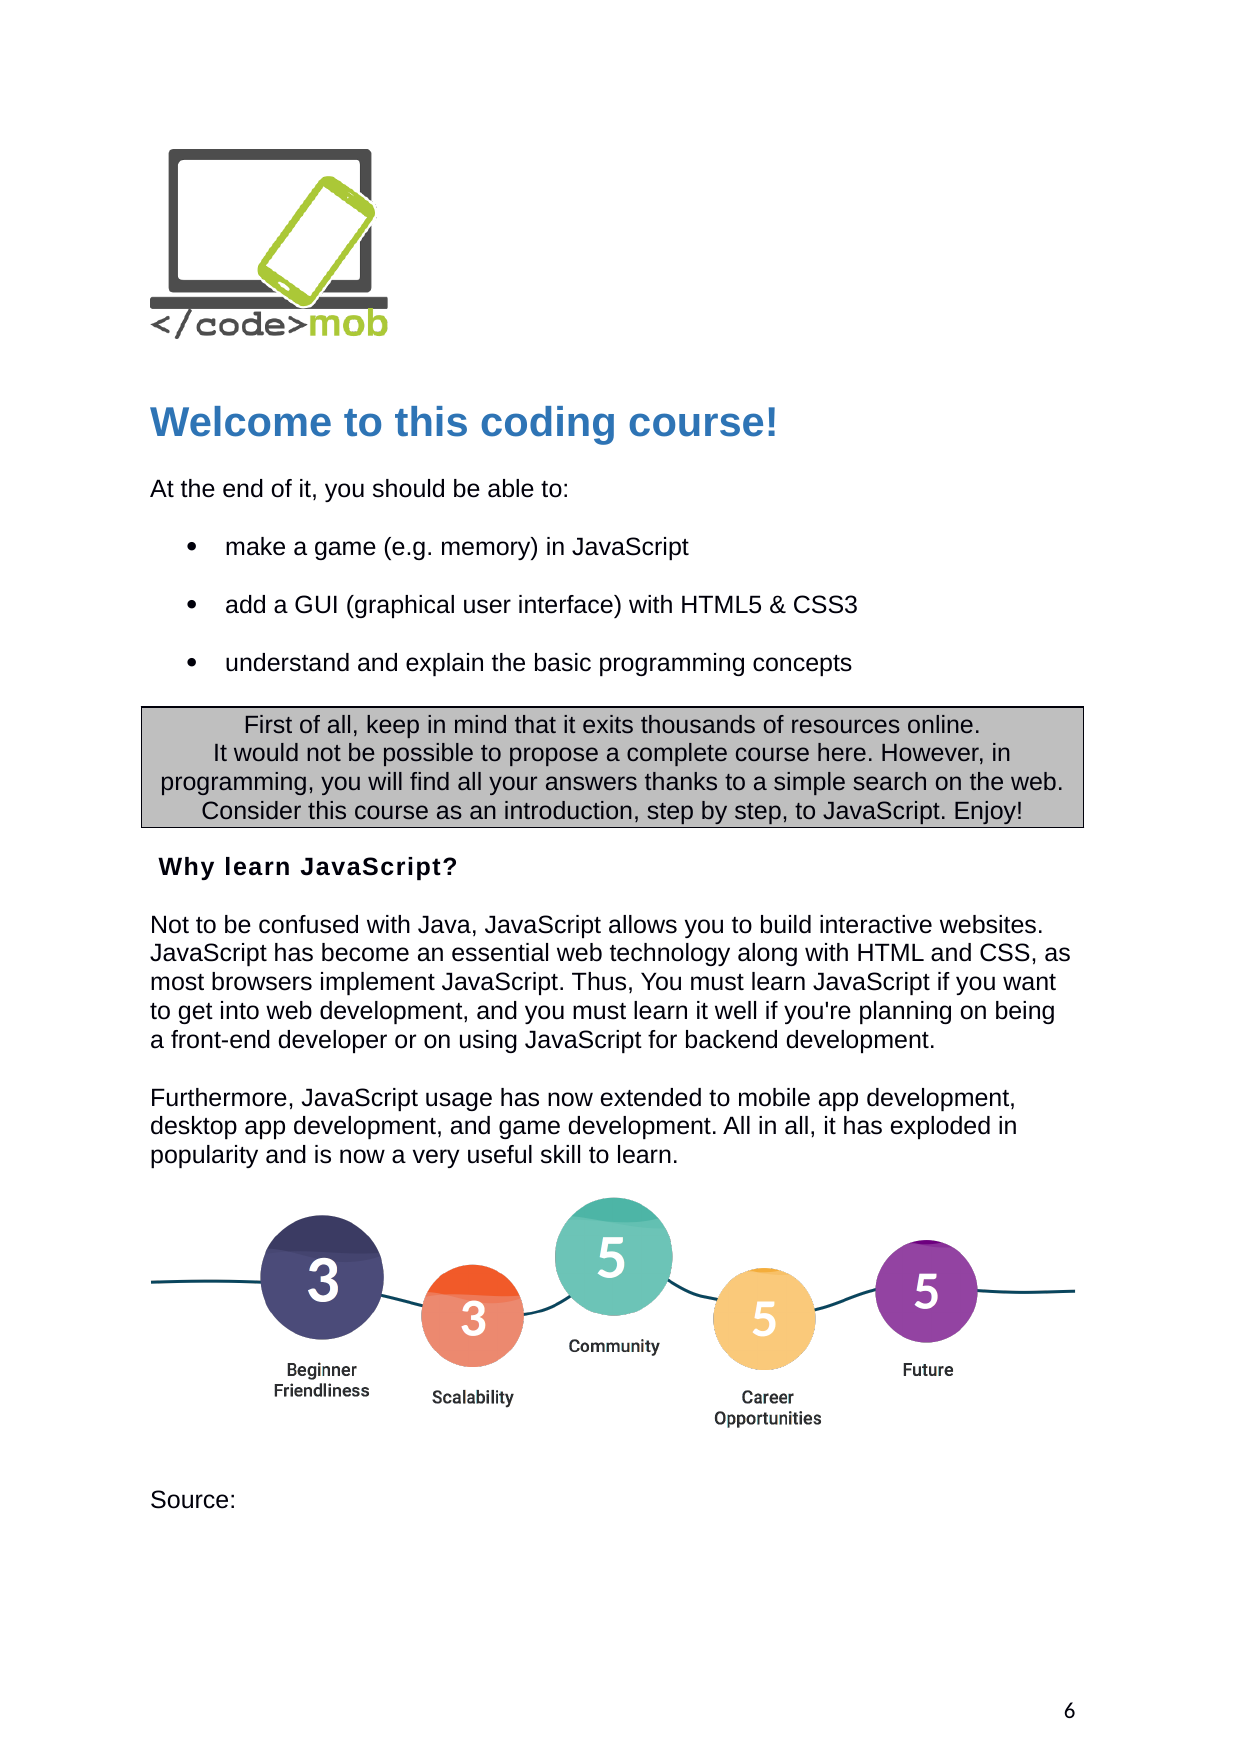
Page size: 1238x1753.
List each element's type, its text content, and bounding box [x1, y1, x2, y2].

text [150, 1428, 1075, 1456]
subtitle Not to be confused with Java, JavaScript allows you to build interactive websites. JavaScript has become an essential web technology along with HTML and CSS, as most browsers implement JavaScript. Thus, You must learn JavaScript if you want to get into web development, and you must learn it well if you're planning on being a front-end developer or on using JavaScript for backend development. [150, 909, 1075, 1053]
picture [150, 149, 388, 339]
list make a game (e.g. memory) in JavaScript [187, 532, 1075, 561]
text At the end of it, you should be able to: [150, 474, 1075, 503]
subtitle Welcome to this coding course! [150, 397, 1075, 445]
subtitle Why learn JavaScript? [150, 852, 1075, 880]
text It would not be possible to propose a complete course here. However, in programming, you will find all your answers thanks to a simple search on the web. Consider this course as an introduction, step by step, to JavaScript. Enjoy! [142, 735, 1083, 827]
picture [150, 1197, 1075, 1428]
text Source: http://www.bestprogramminglanguagefor.me/why-learn-javascript [150, 1485, 1075, 1514]
list understand and explain the basic programming concepts [187, 648, 1075, 677]
text First of all, keep in mind that it exits thousands of resources online. [142, 708, 1083, 735]
list add a GUI (graphical user interface) with HTML5 & CSS3 [187, 590, 1075, 619]
text Furthermore, JavaScript usage has now extended to mobile app development, desktop app development, and game development. All in all, it has exploded in popularity and is now a very useful skill to learn. [150, 1082, 1075, 1197]
